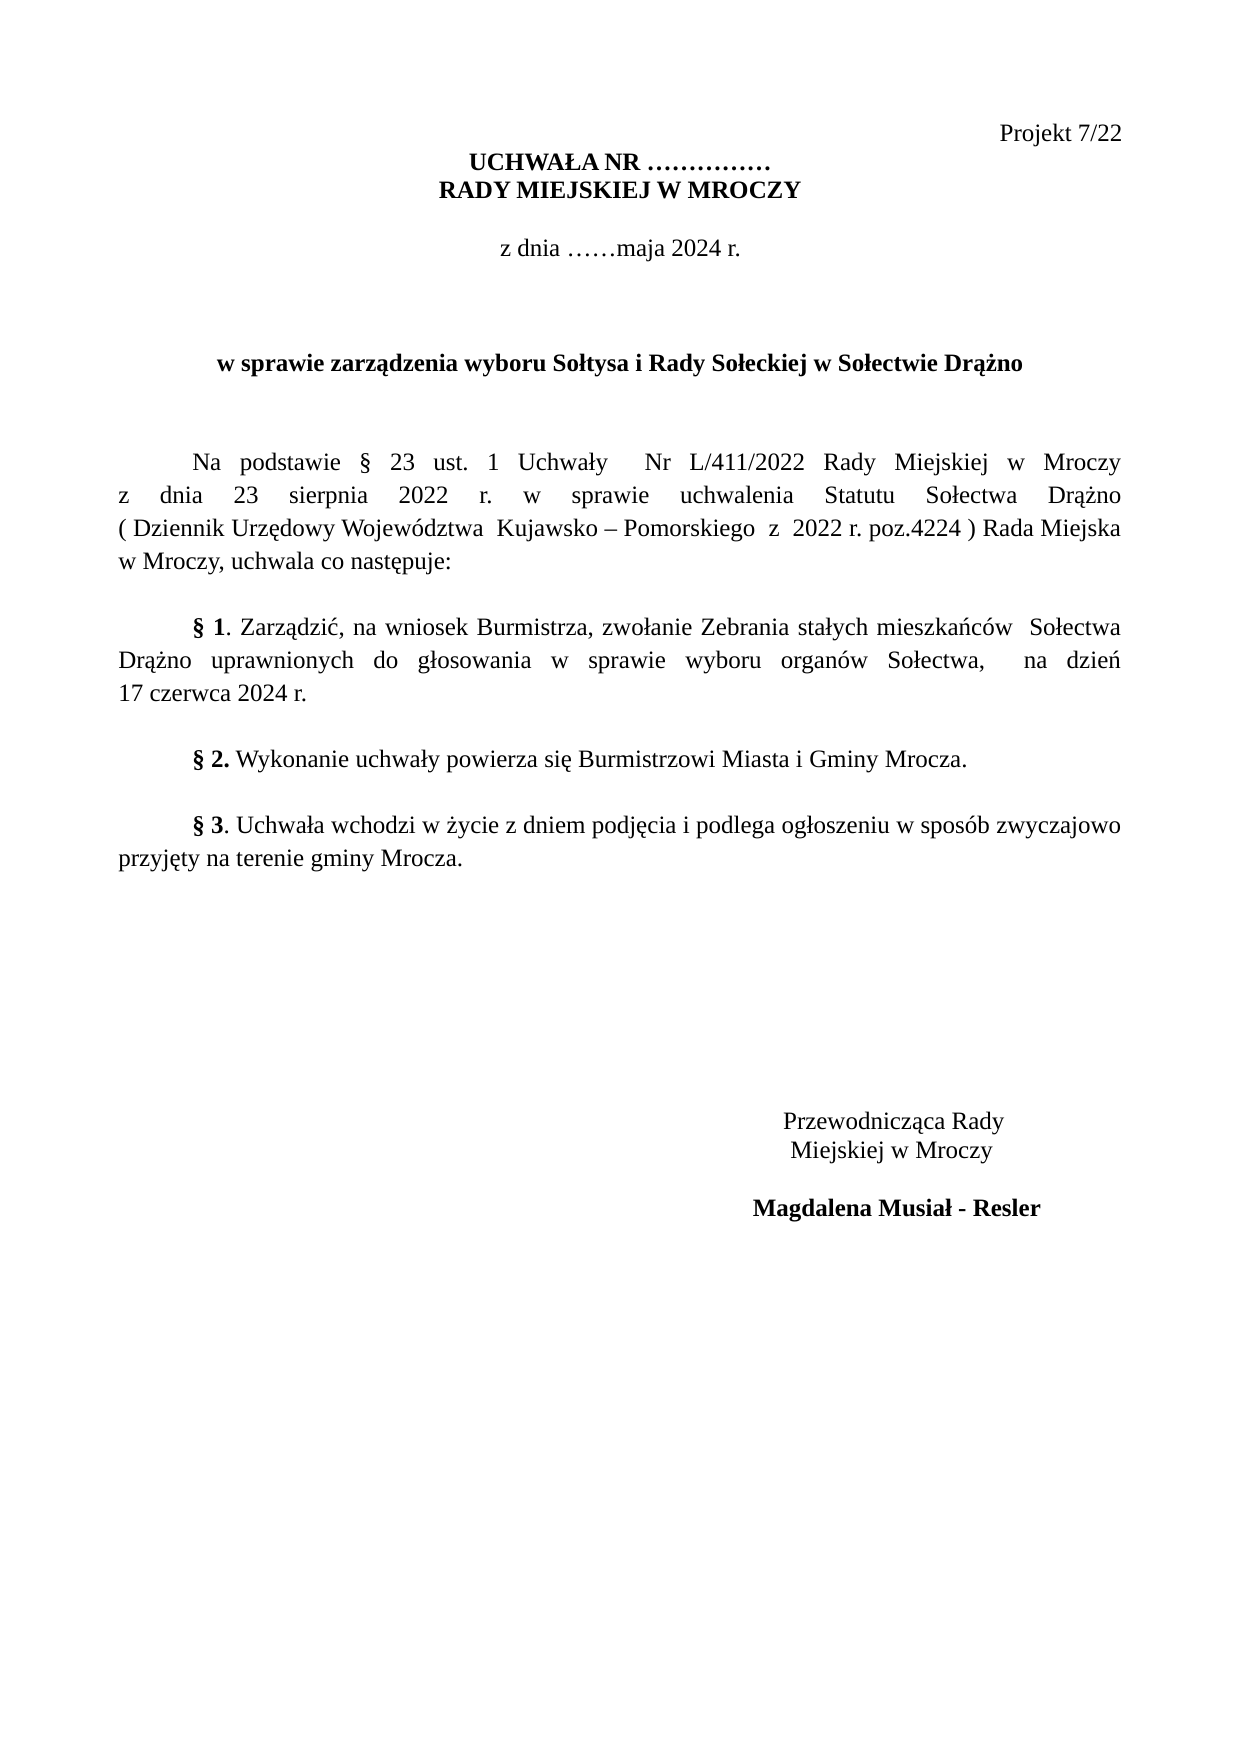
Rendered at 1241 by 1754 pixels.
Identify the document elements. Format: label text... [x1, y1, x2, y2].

text Magdalena Musiał - Resler [118, 1193, 1122, 1221]
text § 1. Zarządzić, na wniosek Burmistrza, zwołanie Zebrania stałych mieszkańców Sołectwa Drążno uprawnionych do głosowania w sprawie wyboru organów Sołectwa, na dzień 17 czerwca 2024 r. [118, 612, 1122, 707]
text Miejskiej w Mroczy [709, 1135, 1122, 1164]
text § 2. Wykonanie uchwały powierza się Burmistrzowi Miasta i Gminy Mrocza. [118, 744, 1122, 773]
text § 3. Uchwała wchodzi w życie z dniem podjęcia i podlega ogłoszeniu w sposób zwyczajowo przyjęty na terenie gminy Mrocza. [118, 810, 1122, 872]
text z dnia ……maja 2024 r. [118, 233, 1122, 262]
text w sprawie zarządzenia wyboru Sołtysa i Rady Sołeckiej w Sołectwie Drążno [118, 348, 1122, 377]
text UCHWAŁA NR …………… [118, 147, 1122, 176]
text RADY MIEJSKIEJ W MROCZY [118, 176, 1122, 204]
text Na podstawie § 23 ust. 1 Uchwały Nr L/411/2022 Rady Miejskiej w Mroczy z dnia 23 sierpnia 2022 r. w sprawie uchwalenia Statutu Sołectwa Drążno ( Dziennik Urzędowy Województwa Kujawsko – Pomorskiego z 2022 r. poz.4224 ) Rada Miejska w Mroczy, uchwala co następuje: [118, 447, 1122, 575]
text Przewodnicząca Rady [118, 1106, 1122, 1135]
text Projekt 7/22 [118, 118, 1122, 147]
